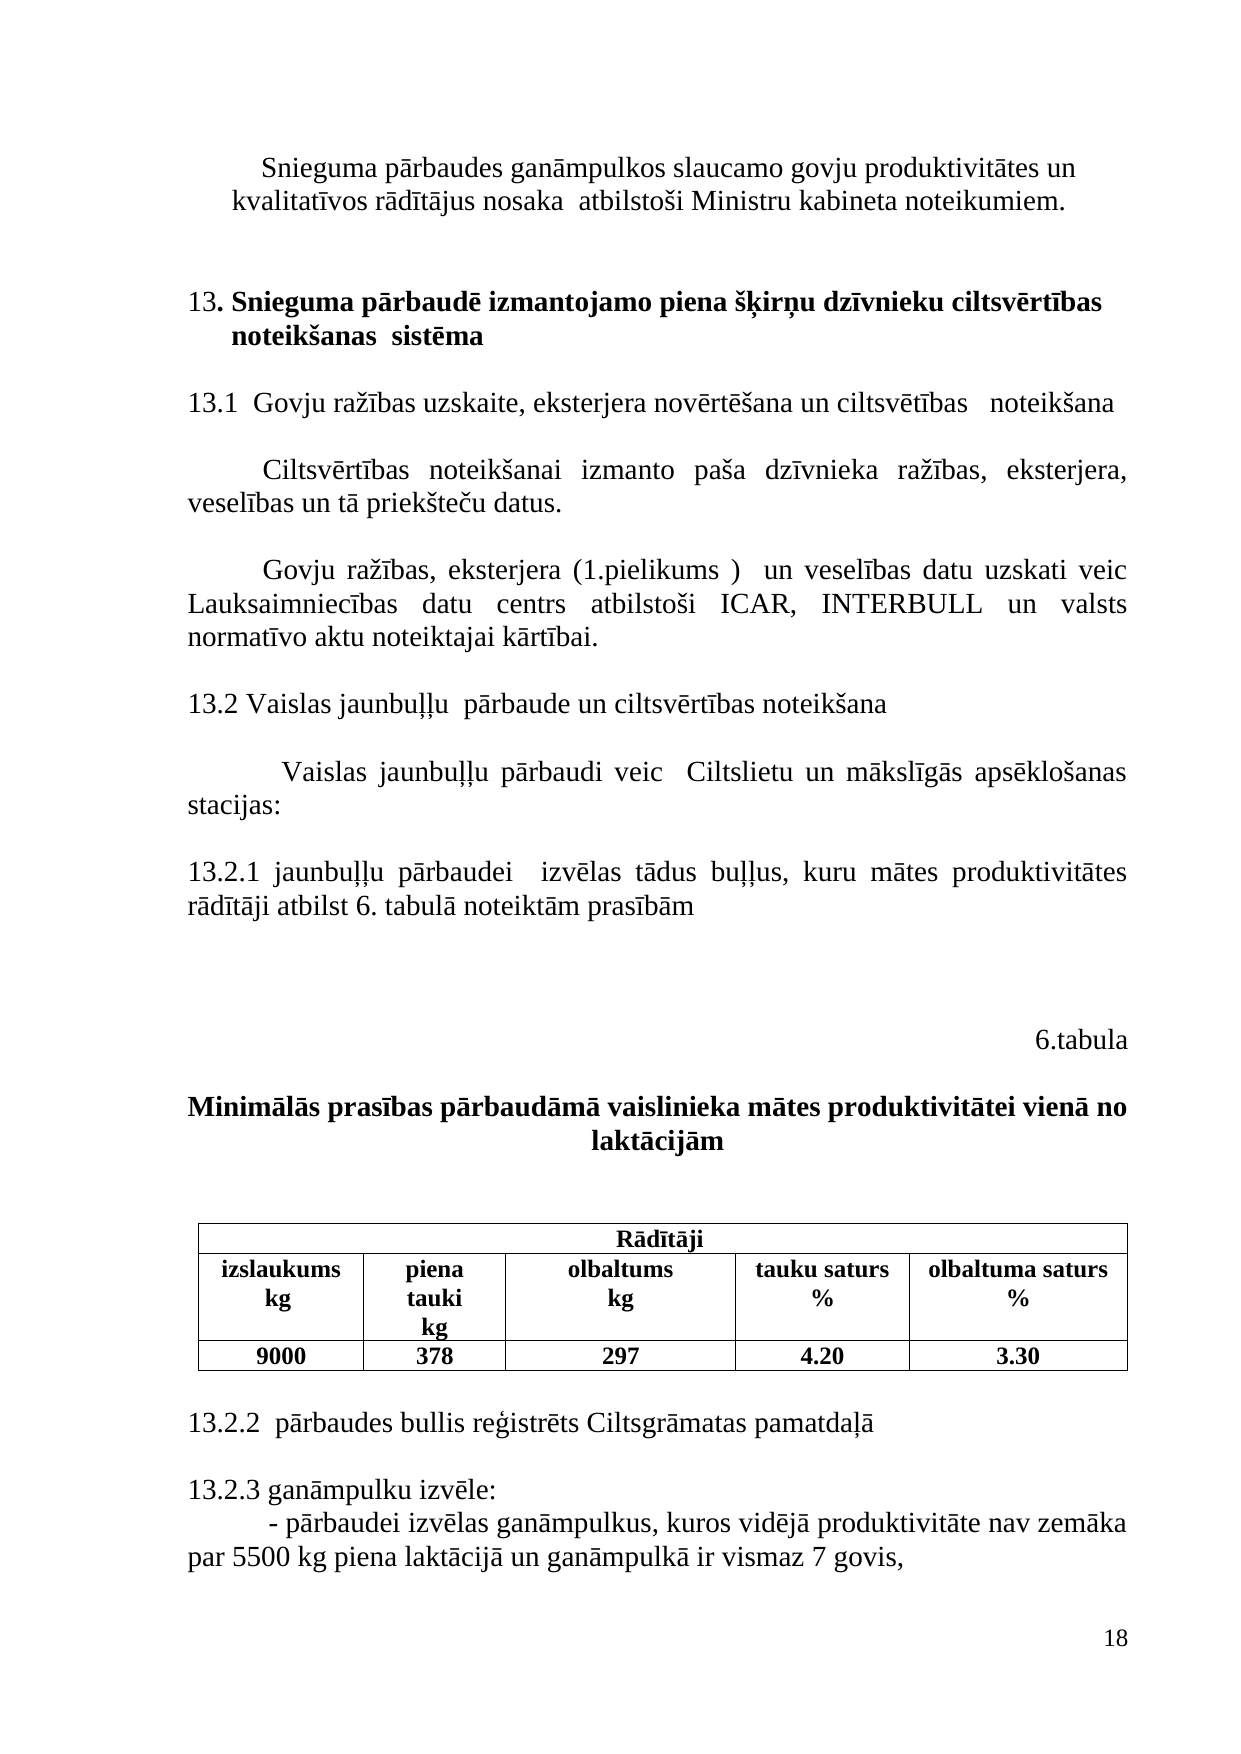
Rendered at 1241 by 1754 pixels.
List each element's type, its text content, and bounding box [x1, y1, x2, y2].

text Ciltsvērtības noteikšanai izmanto paša dzīvnieka ražības, eksterjera, veselības un tā priekšteču datus. [187, 452, 1128, 519]
text 13.2.2 pārbaudes bullis reģistrēts Ciltsgrāmatas pamatdaļā [187, 1405, 1128, 1438]
text 13.2.3 ganāmpulku izvēle: [187, 1472, 1128, 1505]
text Snieguma pārbaudes ganāmpulkos slaucamo govju produktivitātes un [187, 150, 1128, 183]
table_header Rādītāji [199, 1224, 1127, 1253]
text 6.tabula [187, 1022, 1128, 1056]
table_cell olbaltuma saturs % [910, 1254, 1127, 1340]
text Govju ražības, eksterjera (1.pielikums ) un veselības datu uzskati veic Lauksaimniecības datu centrs atbilstoši ICAR, INTERBULL un valsts normatīvo aktu noteiktajai kārtībai. [187, 552, 1128, 653]
table_cell 4.20 [736, 1341, 909, 1370]
text 13.1 Govju ražības uzskaite, eksterjera novērtēšana un ciltsvētības noteikšana [187, 385, 1128, 418]
text Minimālās prasības pārbaudāmā vaislinieka mātes produktivitātei vienā no laktācijām [187, 1089, 1128, 1156]
text - pārbaudei izvēlas ganāmpulkus, kuros vidējā produktivitāte nav zemāka par 5500 kg piena laktācijā un ganāmpulkā ir vismaz 7 govis, [187, 1505, 1128, 1572]
text kvalitatīvos rādītājus nosaka atbilstoši Ministru kabineta noteikumiem. [187, 183, 1128, 217]
text Vaislas jaunbuļļu pārbaudi veic Ciltslietu un mākslīgās apsēklošanas stacijas: [187, 754, 1128, 821]
table_cell olbaltums kg [506, 1254, 735, 1340]
text 13.2.1 jaunbuļļu pārbaudei izvēlas tādus buļļus, kuru mātes produktivitātes rādītāji atbilst 6. tabulā noteiktām prasībām [187, 854, 1128, 921]
text 13.2 Vaislas jaunbuļļu pārbaude un ciltsvērtības noteikšana [187, 687, 1128, 720]
table_cell piena tauki kg [364, 1254, 505, 1340]
table_cell tauku saturs % [736, 1254, 909, 1340]
table_cell 3.30 [910, 1341, 1127, 1370]
text 13. Snieguma pārbaudē izmantojamo piena šķirņu dzīvnieku ciltsvērtības [187, 284, 1128, 318]
table_cell 297 [506, 1341, 735, 1370]
table_cell izslaukums kg [199, 1254, 363, 1340]
table_cell 378 [364, 1341, 505, 1370]
table_cell 9000 [199, 1341, 363, 1370]
text noteikšanas sistēma [187, 318, 1128, 351]
